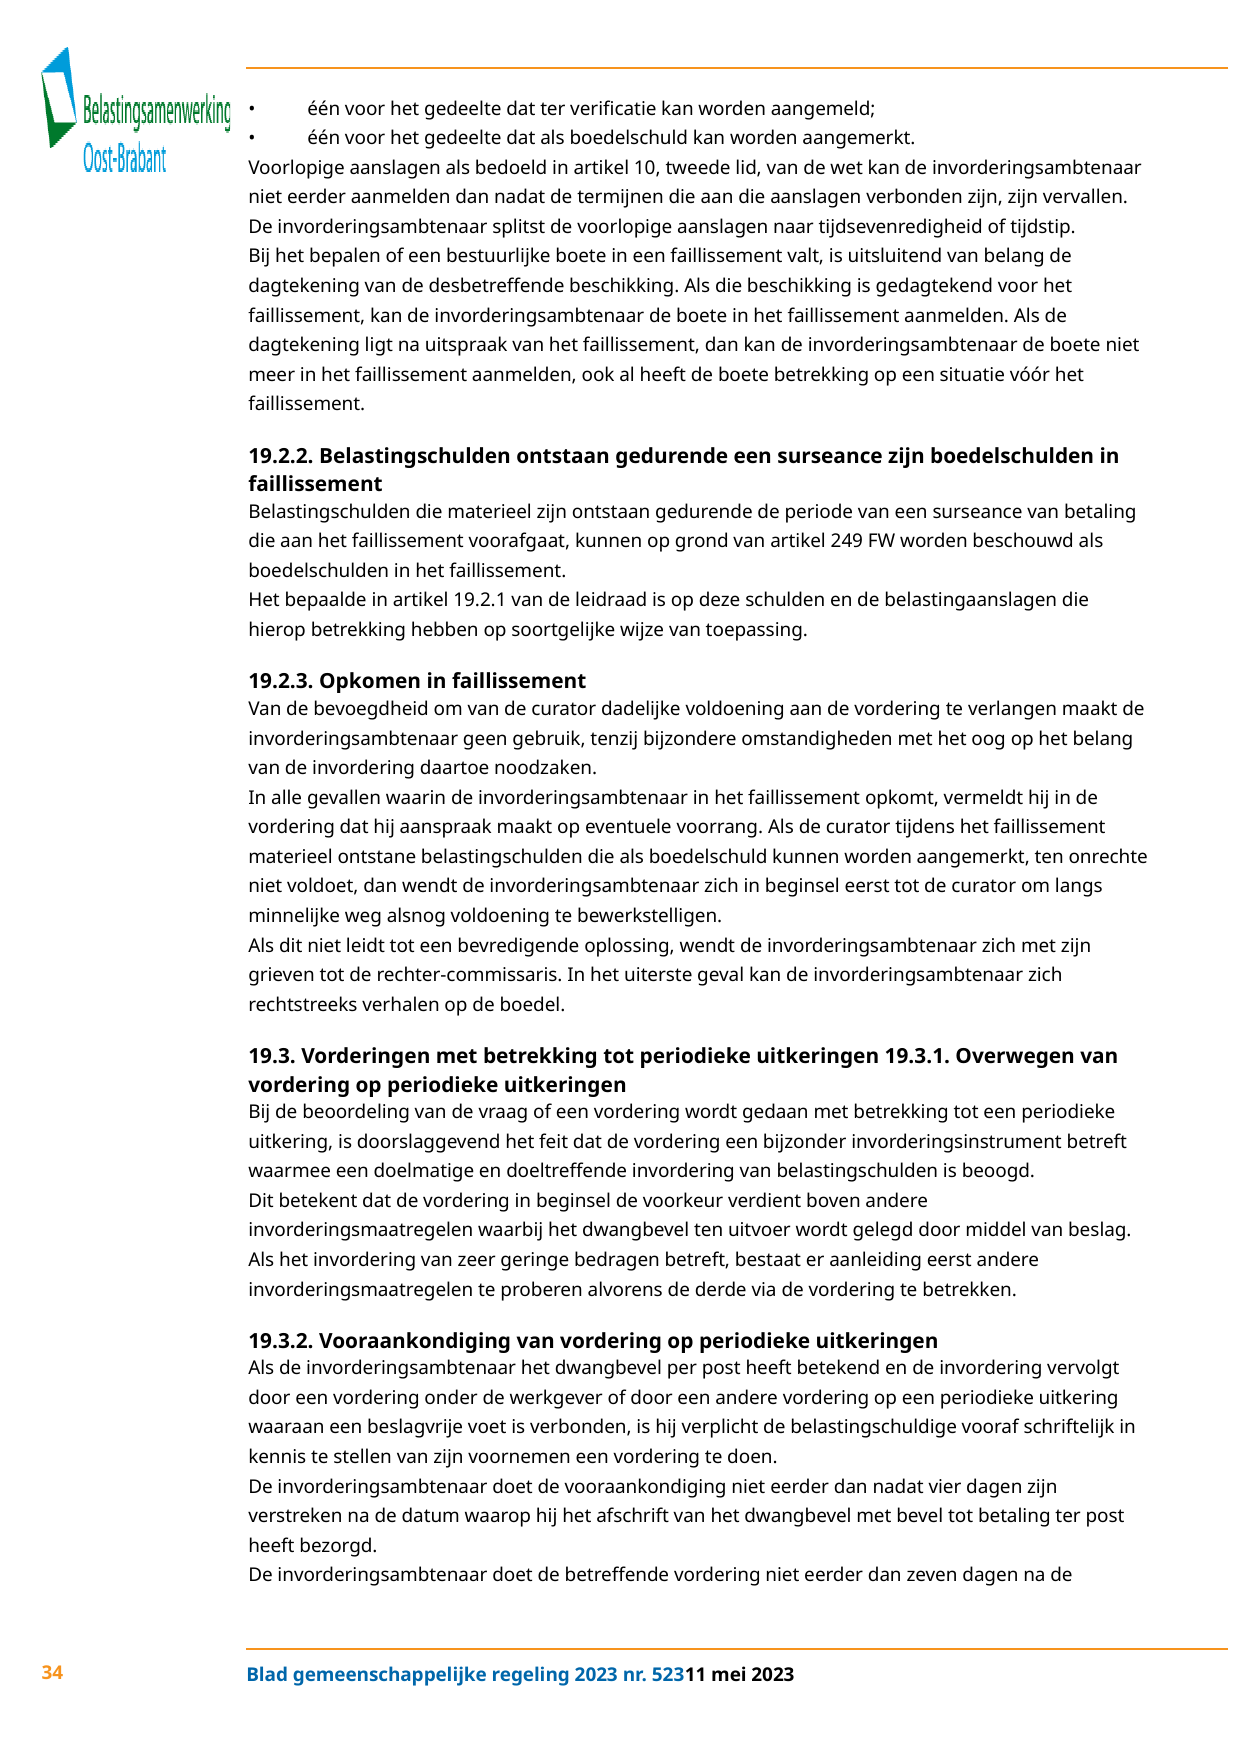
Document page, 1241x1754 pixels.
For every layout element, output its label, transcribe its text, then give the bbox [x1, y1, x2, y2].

text Belastingschulden die materieel zijn ontstaan gedurende de periode van een surseance van betaling die aan het faillissement voorafgaat, kunnen op grond van artikel 249 FW worden beschouwd als boedelschulden in het faillissement. [248, 498, 1152, 583]
picture [86, 146, 91, 169]
text De invorderingsambtenaar doet de vooraankondiging niet eerder dan nadat vier dagen zijn verstreken na de datum waarop hij het afschrift van het dwangbevel met bevel tot betaling ter post heeft bezorgd. [248, 1473, 1152, 1558]
text 19.2.3. Opkomen in faillissement [248, 667, 1152, 695]
text De invorderingsambtenaar doet de betreffende vordering niet eerder dan zeven dagen na de [248, 1562, 1152, 1587]
text 19.3. Vorderingen met betrekking tot periodieke uitkeringen 19.3.1. Overwegen van vordering op periodieke uitkeringen [248, 1041, 1152, 1098]
text Het bepaalde in artikel 19.2.1 van de leidraad is op deze schulden en de belastingaanslagen die hierop betrekking hebben op soortgelijke wijze van toepassing. [248, 587, 1152, 642]
text 19.3.2. Vooraankondiging van vordering op periodieke uitkeringen [248, 1326, 1152, 1354]
picture [129, 155, 134, 172]
picture [91, 163, 96, 172]
text 19.2.2. Belastingschulden ontstaan gedurende een surseance zijn boedelschulden in faillissement [248, 441, 1152, 498]
text Voorlopige aanslagen als bedoeld in artikel 10, tweede lid, van de wet kan de invorderingsambtenaar niet eerder aanmelden dan nadat de termijnen die aan die aanslagen verbonden zijn, zijn vervallen. De invorderingsambtenaar splitst de voorlopige aanslagen naar tijdsevenredigheid of tijdstip. [248, 154, 1152, 239]
picture [100, 161, 105, 172]
text Dit betekent dat de vordering in beginsel de voorkeur verdient boven andere invorderingsmaatregelen waarbij het dwangbevel ten uitvoer wordt gelegd door middel van beslag. Als het invordering van zeer geringe bedragen betreft, bestaat er aanleiding eerst andere invorderingsmaatregelen te proberen alvorens de derde via de vordering te betrekken. [248, 1187, 1152, 1301]
text Bij het bepalen of een bestuurlijke boete in een faillissement valt, is uitsluitend van belang de dagtekening van de desbetreffende beschikking. Als die beschikking is gedagtekend voor het faillissement, kan de invorderingsambtenaar de boete in het faillissement aanmelden. Als de dagtekening ligt na uitspraak van het faillissement, dan kan de invorderingsambtenaar de boete niet meer in het faillissement aanmelden, ook al heeft de boete betrekking op een situatie vóór het faillissement. [248, 243, 1152, 416]
picture [41, 47, 231, 172]
text Van de bevoegdheid om van de curator dadelijke voldoening aan de vordering te verlangen maakt de invorderingsambtenaar geen gebruik, tenzij bijzondere omstandigheden met het oog op het belang van de invordering daartoe noodzaken. [248, 695, 1152, 780]
text Bij de beoordeling van de vraag of een vordering wordt gedaan met betrekking tot een periodieke uitkering, is doorslaggevend het feit dat de vordering een bijzonder invorderingsinstrument betreft waarmee een doelmatige en doeltreffende invordering van belastingschulden is beoogd. [248, 1098, 1152, 1183]
text Als dit niet leidt tot een bevredigende oplossing, wendt de invorderingsambtenaar zich met zijn grieven tot de rechter-commissaris. In het uiterste geval kan de invorderingsambtenaar zich rechtstreeks verhalen op de boedel. [248, 932, 1152, 1017]
list één voor het gedeelte dat ter verificatie kan worden aangemeld; [248, 95, 1152, 121]
text Als de invorderingsambtenaar het dwangbevel per post heeft betekend en de invordering vervolgt door een vordering onder de werkgever of door een andere vordering op een periodieke uitkering waaraan een beslagvrije voet is verbonden, is hij verplicht de belastingschuldige vooraf schriftelijk in kennis te stellen van zijn voornemen een vordering te doen. [248, 1354, 1152, 1469]
text In alle gevallen waarin de invorderingsambtenaar in het faillissement opkomt, vermeldt hij in de vordering dat hij aanspraak maakt op eventuele voorrang. Als de curator tijdens het faillissement materieel ontstane belastingschulden die als boedelschuld kunnen worden aangemerkt, ten onrechte niet voldoet, dan wendt de invorderingsambtenaar zich in beginsel eerst tot de curator om langs minnelijke weg alsnog voldoening te bewerkstelligen. [248, 784, 1152, 928]
list één voor het gedeelte dat als boedelschuld kan worden aangemerkt. [248, 124, 1152, 150]
